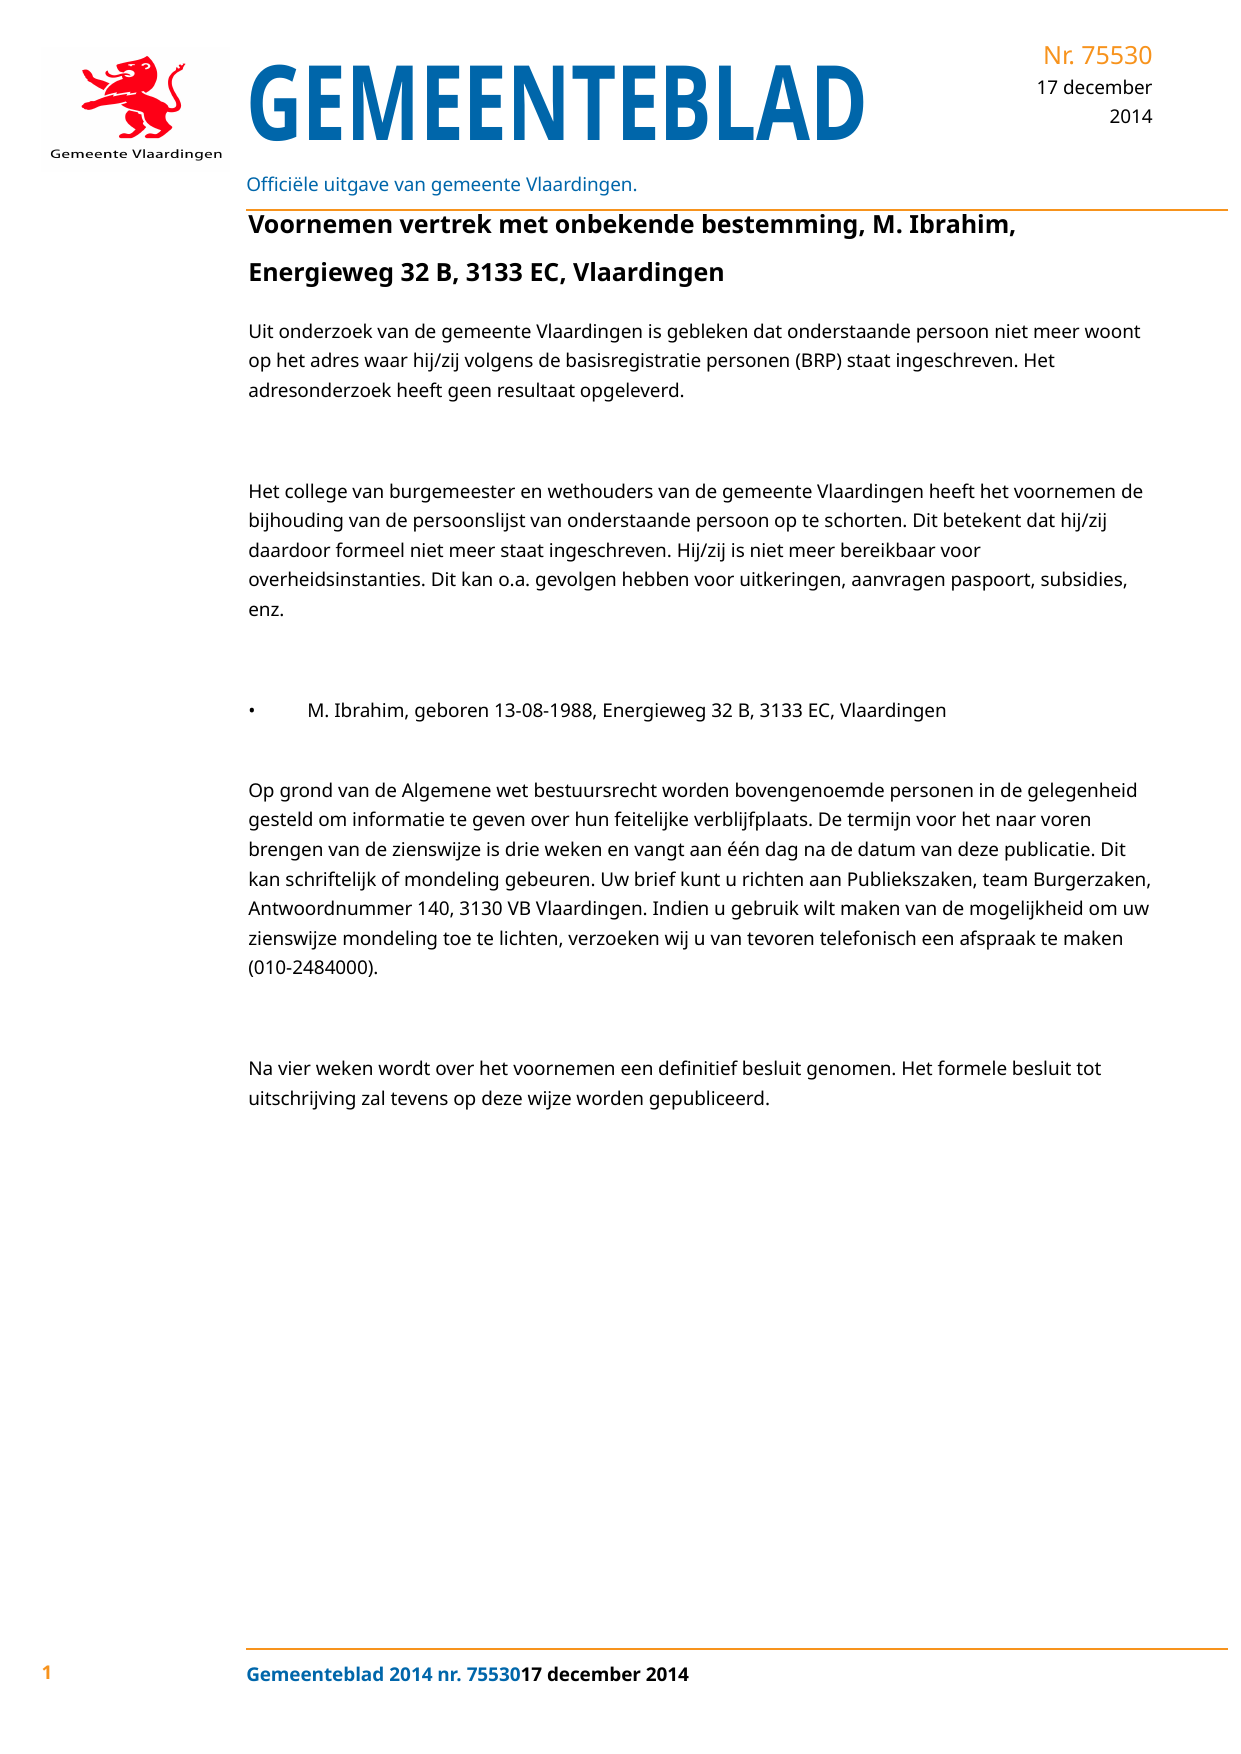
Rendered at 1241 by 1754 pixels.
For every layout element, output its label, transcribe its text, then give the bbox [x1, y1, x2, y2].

list M. Ibrahim, geboren 13-08-1988, Energieweg 32 B, 3133 EC, Vlaardingen [248, 697, 1152, 723]
text Voornemen vertrek met onbekende bestemming, M. Ibrahim, Energieweg 32 B, 3133 EC, Vlaardingen [248, 211, 1152, 288]
picture [41, 47, 231, 172]
text Het college van burgemeester en wethouders van de gemeente Vlaardingen heeft het voornemen de bijhouding van de persoonslijst van onderstaande persoon op te schorten. Dit betekent dat hij/zij daardoor formeel niet meer staat ingeschreven. Hij/zij is niet meer bereikbaar voor overheidsinstanties. Dit kan o.a. gevolgen hebben voor uitkeringen, aanvragen paspoort, subsidies, enz. [248, 478, 1152, 622]
text Na vier weken wordt over het voornemen een definitief besluit genomen. Het formele besluit tot uitschrijving zal tevens op deze wijze worden gepubliceerd. [248, 1055, 1152, 1111]
text Uit onderzoek van de gemeente Vlaardingen is gebleken dat onderstaande persoon niet meer woont op het adres waar hij/zij volgens de basisregistratie personen (BRP) staat ingeschreven. Het adresonderzoek heeft geen resultaat opgeleverd. [248, 318, 1152, 403]
text Op grond van de Algemene wet bestuursrecht worden bovengenoemde personen in de gelegenheid gesteld om informatie te geven over hun feitelijke verblijfplaats. De termijn voor het naar voren brengen van de zienswijze is drie weken en vangt aan één dag na de datum van deze publicatie. Dit kan schriftelijk of mondeling gebeuren. Uw brief kunt u richten aan Publiekszaken, team Burgerzaken, Antwoordnummer 140, 3130 VB Vlaardingen. Indien u gebruik wilt maken van de mogelijkheid om uw zienswijze mondeling toe te lichten, verzoeken wij u van tevoren telefonisch een afspraak te maken (010-2484000). [248, 777, 1152, 980]
